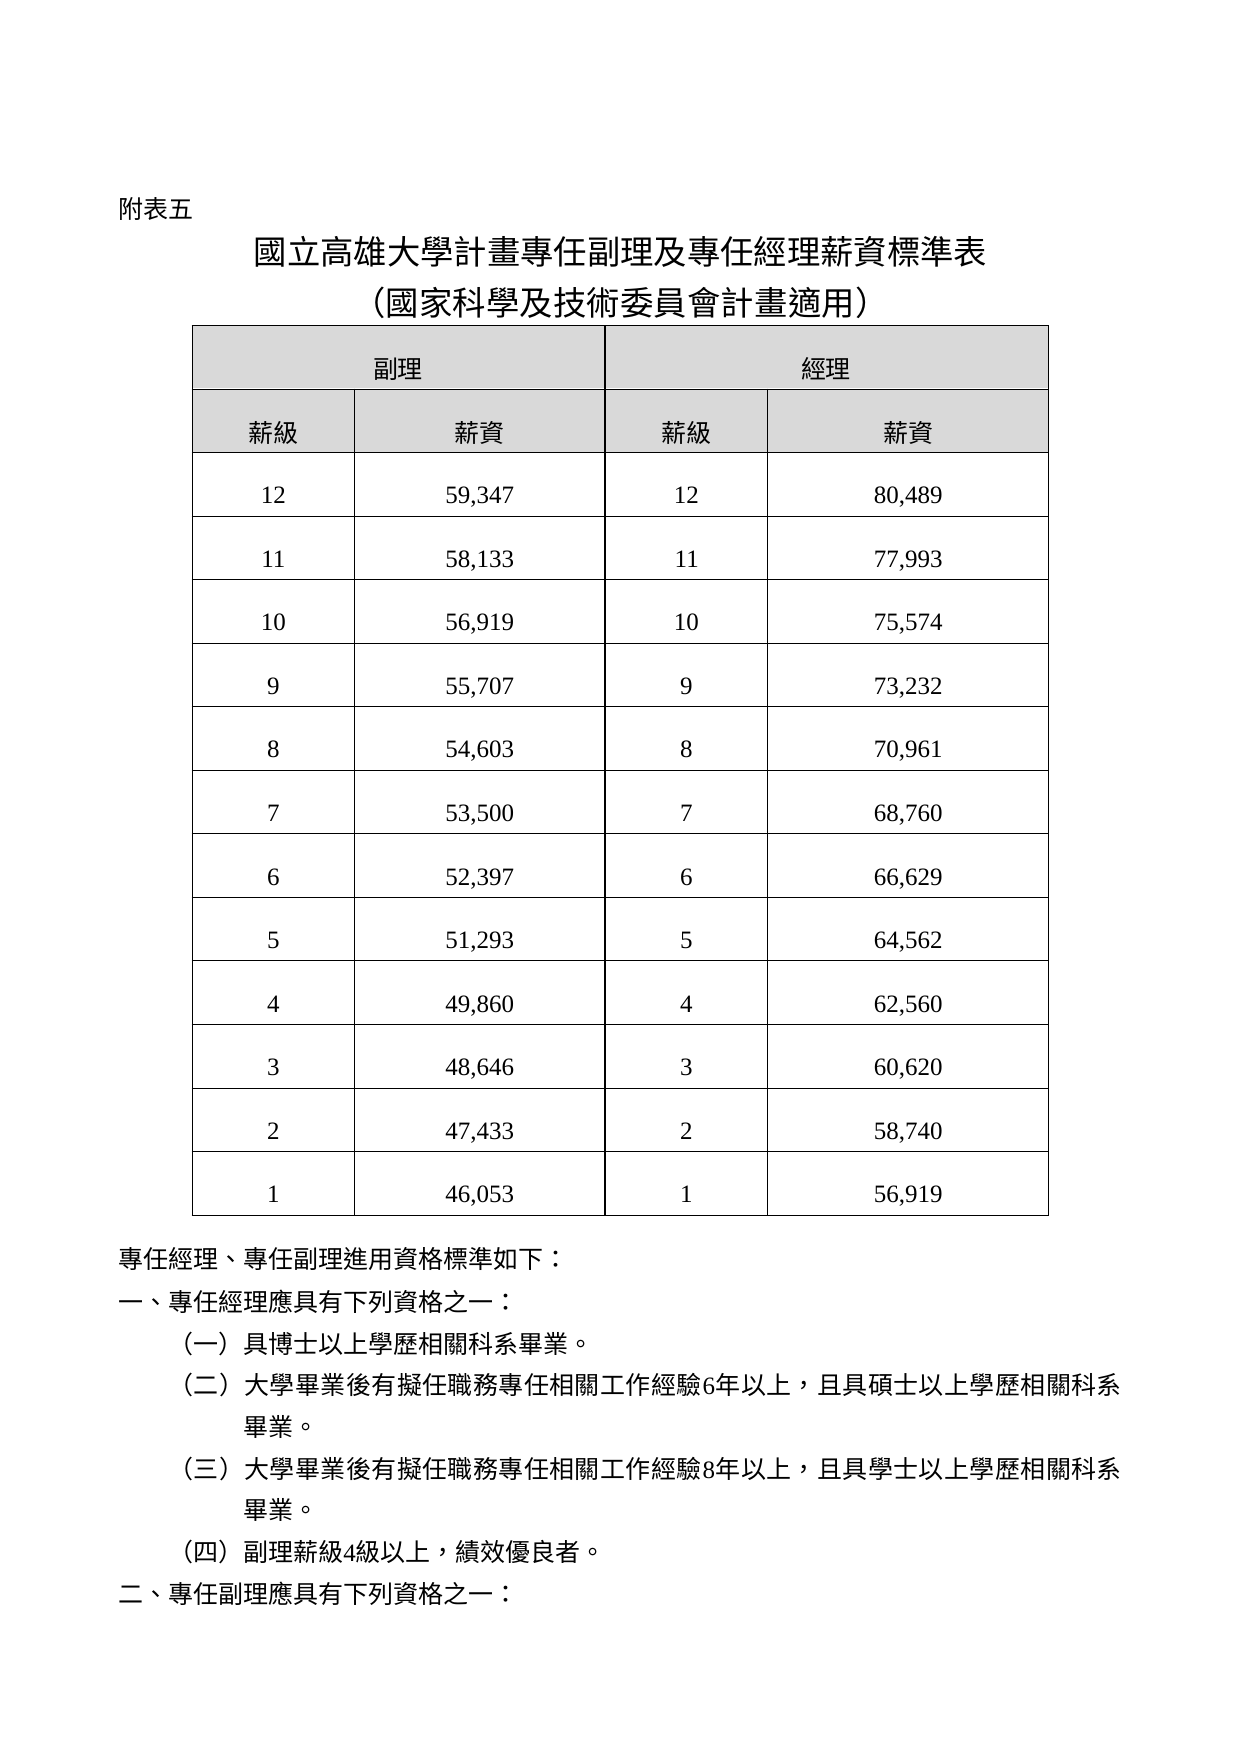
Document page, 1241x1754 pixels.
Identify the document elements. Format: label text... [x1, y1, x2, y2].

table_cell 54,603 [355, 707, 604, 770]
table_cell 66,629 [768, 834, 1048, 897]
text （二）大學畢業後有擬任職務專任相關工作經驗6年以上，且具碩士以上學歷相關科系畢業。 [168, 1361, 1122, 1445]
text （三）大學畢業後有擬任職務專任相關工作經驗8年以上，且具學士以上學歷相關科系畢業。 [168, 1445, 1122, 1528]
table_cell 55,707 [355, 644, 604, 706]
table_cell 8 [193, 707, 354, 770]
table_cell 12 [193, 453, 354, 516]
table_cell 薪資 [355, 390, 604, 452]
table_cell 53,500 [355, 771, 604, 833]
table_cell 10 [606, 580, 767, 643]
table_cell 60,620 [768, 1025, 1048, 1087]
table_cell 8 [606, 707, 767, 770]
text 二、專任副理應具有下列資格之一： [118, 1570, 1122, 1611]
table_cell 48,646 [355, 1025, 604, 1087]
table_cell 62,560 [768, 961, 1048, 1024]
text （四）副理薪級4級以上，績效優良者。 [168, 1528, 1122, 1570]
table_cell 73,232 [768, 644, 1048, 706]
table_cell 58,133 [355, 517, 604, 579]
table_cell 12 [606, 453, 767, 516]
table_cell 64,562 [768, 898, 1048, 960]
table_cell 6 [193, 834, 354, 897]
table_cell 47,433 [355, 1089, 604, 1151]
table_cell 5 [193, 898, 354, 960]
table_cell 薪級 [606, 390, 767, 452]
table_cell 68,760 [768, 771, 1048, 833]
table_cell 薪級 [193, 390, 354, 452]
table_cell 46,053 [355, 1152, 604, 1214]
table_header 經理 [606, 326, 1048, 388]
text 國立高雄大學計畫專任副理及專任經理薪資標準表 [118, 226, 1122, 274]
table_cell 70,961 [768, 707, 1048, 770]
table_cell 77,993 [768, 517, 1048, 579]
text 一、專任經理應具有下列資格之一： [118, 1278, 1122, 1320]
table_cell 75,574 [768, 580, 1048, 643]
table_cell 11 [606, 517, 767, 579]
table_cell 11 [193, 517, 354, 579]
table_cell 52,397 [355, 834, 604, 897]
table_cell 59,347 [355, 453, 604, 516]
table_cell 9 [193, 644, 354, 706]
text 附表五 [118, 189, 1122, 226]
text 專任經理、專任副理進用資格標準如下： [118, 1216, 1122, 1278]
table_cell 10 [193, 580, 354, 643]
table_cell 1 [193, 1152, 354, 1214]
table_cell 9 [606, 644, 767, 706]
table_cell 2 [193, 1089, 354, 1151]
table_cell 4 [606, 961, 767, 1024]
table_cell 7 [193, 771, 354, 833]
table_cell 薪資 [768, 390, 1048, 452]
table_cell 3 [193, 1025, 354, 1087]
table_cell 3 [606, 1025, 767, 1087]
table_cell 4 [193, 961, 354, 1024]
table_cell 58,740 [768, 1089, 1048, 1151]
table_cell 56,919 [355, 580, 604, 643]
table_cell 5 [606, 898, 767, 960]
text （國家科學及技術委員會計畫適用） [118, 274, 1122, 325]
table_cell 51,293 [355, 898, 604, 960]
table_cell 80,489 [768, 453, 1048, 516]
table_cell 1 [606, 1152, 767, 1214]
table_cell 2 [606, 1089, 767, 1151]
table_cell 6 [606, 834, 767, 897]
table_cell 49,860 [355, 961, 604, 1024]
text （一）具博士以上學歷相關科系畢業。 [168, 1320, 1122, 1361]
table_cell 56,919 [768, 1152, 1048, 1214]
table_header 副理 [193, 326, 604, 388]
table_cell 7 [606, 771, 767, 833]
